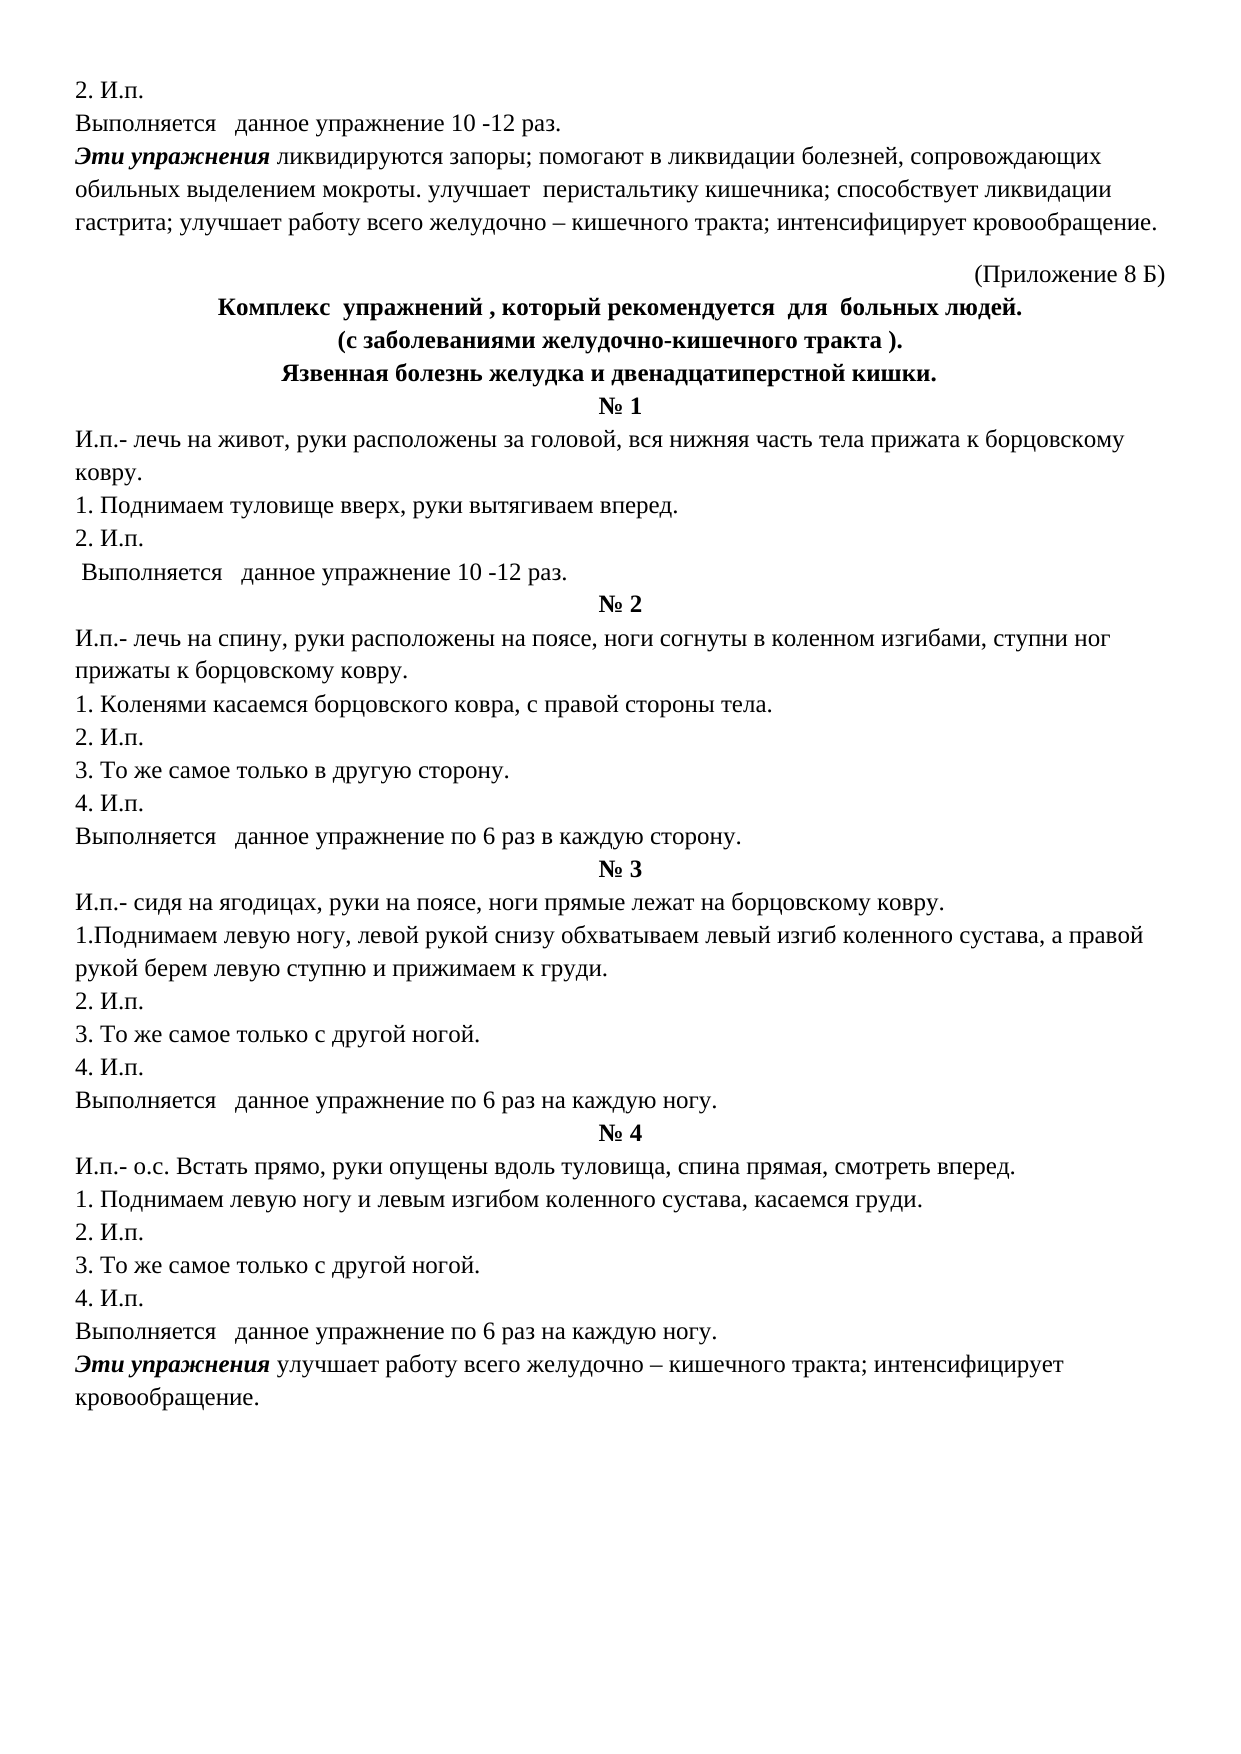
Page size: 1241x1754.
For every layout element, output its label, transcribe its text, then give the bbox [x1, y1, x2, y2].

text И.п.- о.с. Встать прямо, руки опущены вдоль туловища, спина прямая, смотреть вперед. [75, 1151, 1165, 1180]
text Выполняется данное упражнение 10 -12 раз. [75, 108, 1165, 137]
text 4. И.п. [75, 1283, 1165, 1312]
text № 3 [75, 854, 1165, 882]
text 1. Коленями касаемся борцовского ковра, с правой стороны тела. [75, 689, 1165, 717]
text (Приложение 8 Б) [75, 259, 1165, 288]
text 3. То же самое только с другой ногой. [75, 1250, 1165, 1279]
text 2. И.п. [75, 75, 1165, 104]
text 2. И.п. [75, 1217, 1165, 1246]
text Выполняется данное упражнение 10 -12 раз. [75, 557, 1165, 585]
text 1. Поднимаем туловище вверх, руки вытягиваем вперед. [75, 491, 1165, 519]
text Эти упражнения ликвидируются запоры; помогают в ликвидации болезней, сопровождающих обильных выделением мокроты. улучшает перистальтику кишечника; способствует ликвидации гастрита; улучшает работу всего желудочно – кишечного тракта; интенсифицирует кровообращение. [75, 141, 1165, 236]
text Выполняется данное упражнение по 6 раз в каждую сторону. [75, 821, 1165, 849]
text 4. И.п. [75, 788, 1165, 816]
text № 2 [75, 589, 1165, 618]
text 2. И.п. [75, 722, 1165, 750]
text Комплекс упражнений , который рекомендуется для больных людей. [75, 292, 1165, 321]
text Выполняется данное упражнение по 6 раз на каждую ногу. [75, 1085, 1165, 1114]
text 1.Поднимаем левую ногу, левой рукой снизу обхватываем левый изгиб коленного сустава, а правой рукой берем левую ступню и прижимаем к груди. [75, 920, 1165, 982]
text № 1 [75, 391, 1165, 420]
text № 4 [75, 1118, 1165, 1147]
text Эти упражнения улучшает работу всего желудочно – кишечного тракта; интенсифицирует кровообращение. [75, 1349, 1165, 1411]
text И.п.- лечь на спину, руки расположены на поясе, ноги согнуты в коленном изгибами, ступни ног прижаты к борцовскому ковру. [75, 623, 1165, 684]
text И.п.- лечь на живот, руки расположены за головой, вся нижняя часть тела прижата к борцовскому ковру. [75, 424, 1165, 486]
text 4. И.п. [75, 1052, 1165, 1081]
text 3. То же самое только в другую сторону. [75, 755, 1165, 783]
text Язвенная болезнь желудка и двенадцатиперстной кишки. [75, 358, 1165, 387]
text И.п.- сидя на ягодицах, руки на поясе, ноги прямые лежат на борцовскому ковру. [75, 887, 1165, 916]
text Выполняется данное упражнение по 6 раз на каждую ногу. [75, 1316, 1165, 1345]
text (с заболеваниями желудочно-кишечного тракта ). [75, 325, 1165, 354]
text 2. И.п. [75, 523, 1165, 552]
text 3. То же самое только с другой ногой. [75, 1019, 1165, 1048]
text 2. И.п. [75, 986, 1165, 1014]
text 1. Поднимаем левую ногу и левым изгибом коленного сустава, касаемся груди. [75, 1184, 1165, 1213]
